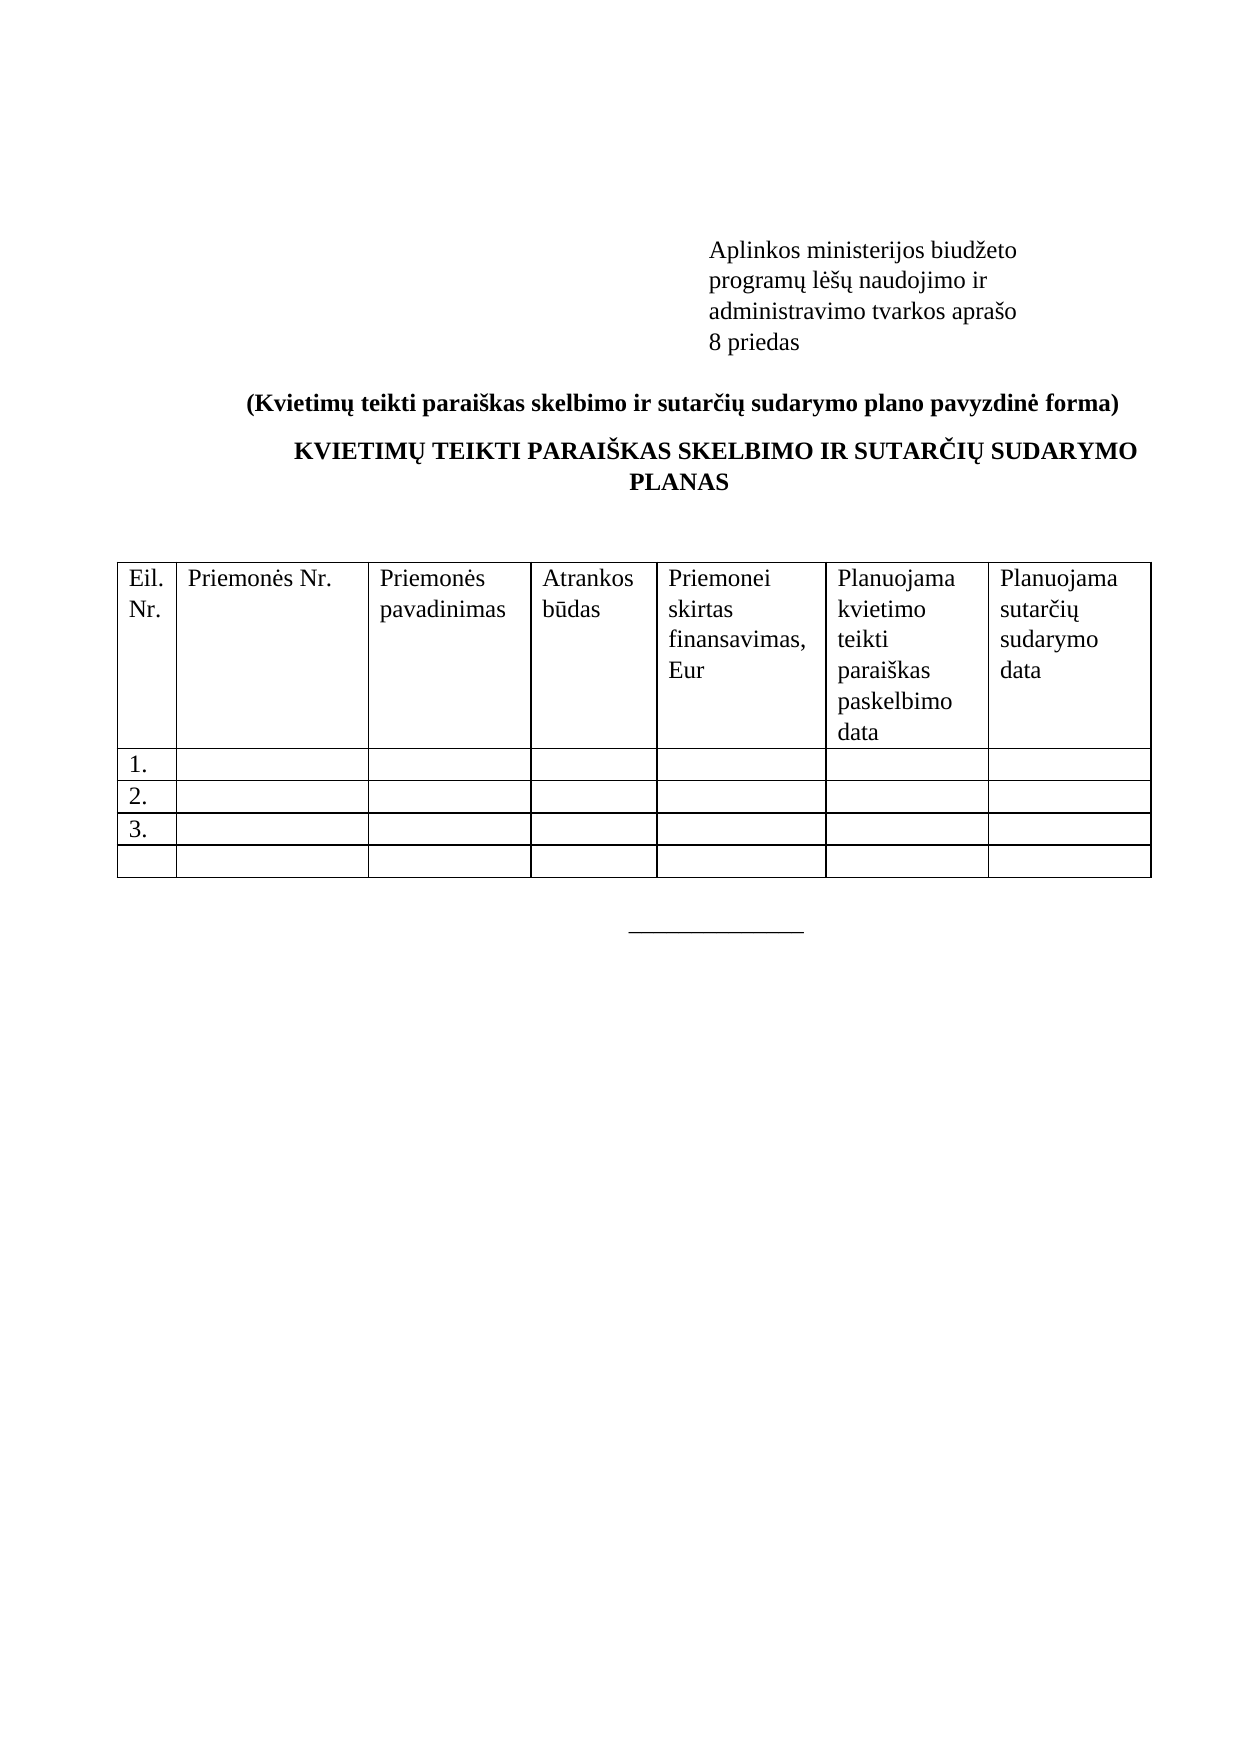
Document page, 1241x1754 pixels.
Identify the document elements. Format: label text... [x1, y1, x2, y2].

table_cell [532, 814, 656, 844]
table_cell [369, 749, 530, 780]
text (Kvietimų teikti paraiškas skelbimo ir sutarčių sudarymo plano pavyzdinė forma) [177, 388, 1181, 417]
table_cell [658, 749, 825, 780]
table_cell [658, 814, 825, 844]
text Aplinkos ministerijos biudžeto [177, 235, 1181, 263]
text ______________ [177, 907, 1181, 936]
table_cell [177, 781, 368, 812]
table_cell [177, 814, 368, 844]
text KVIETIMŲ TEIKTI PARAIŠKAS SKELBIMO IR SUTARČIŲ SUDARYMO PLANAS [177, 436, 1181, 495]
table_cell 1. [118, 749, 176, 780]
table_header Priemonės Nr. [177, 563, 368, 747]
table_cell [989, 749, 1150, 780]
text 8 priedas [177, 327, 1181, 356]
table_cell [369, 846, 530, 877]
table_cell [369, 814, 530, 844]
table_header Eil. Nr. [118, 563, 176, 747]
table_header Planuojama sutarčių sudarymo data [989, 563, 1150, 747]
table_cell [989, 814, 1150, 844]
table_cell [827, 749, 988, 780]
table_cell [658, 781, 825, 812]
table_cell [532, 749, 656, 780]
table_cell [118, 846, 176, 877]
table_header Priemonei skirtas finansavimas, Eur [658, 563, 825, 747]
table_cell [827, 781, 988, 812]
table_cell [177, 846, 368, 877]
table_cell 3. [118, 814, 176, 844]
table_cell 2. [118, 781, 176, 812]
table_header Atrankos būdas [532, 563, 656, 747]
table_cell [989, 846, 1150, 877]
table_cell [658, 846, 825, 877]
table_cell [827, 814, 988, 844]
table_cell [177, 749, 368, 780]
table_cell [989, 781, 1150, 812]
table_cell [532, 846, 656, 877]
table_cell [827, 846, 988, 877]
text administravimo tvarkos aprašo [177, 296, 1181, 325]
table_cell [369, 781, 530, 812]
table_cell [532, 781, 656, 812]
text programų lėšų naudojimo ir [177, 265, 1181, 294]
table_header Priemonės pavadinimas [369, 563, 530, 747]
table_header Planuojama kvietimo teikti paraiškas paskelbimo data [827, 563, 988, 747]
